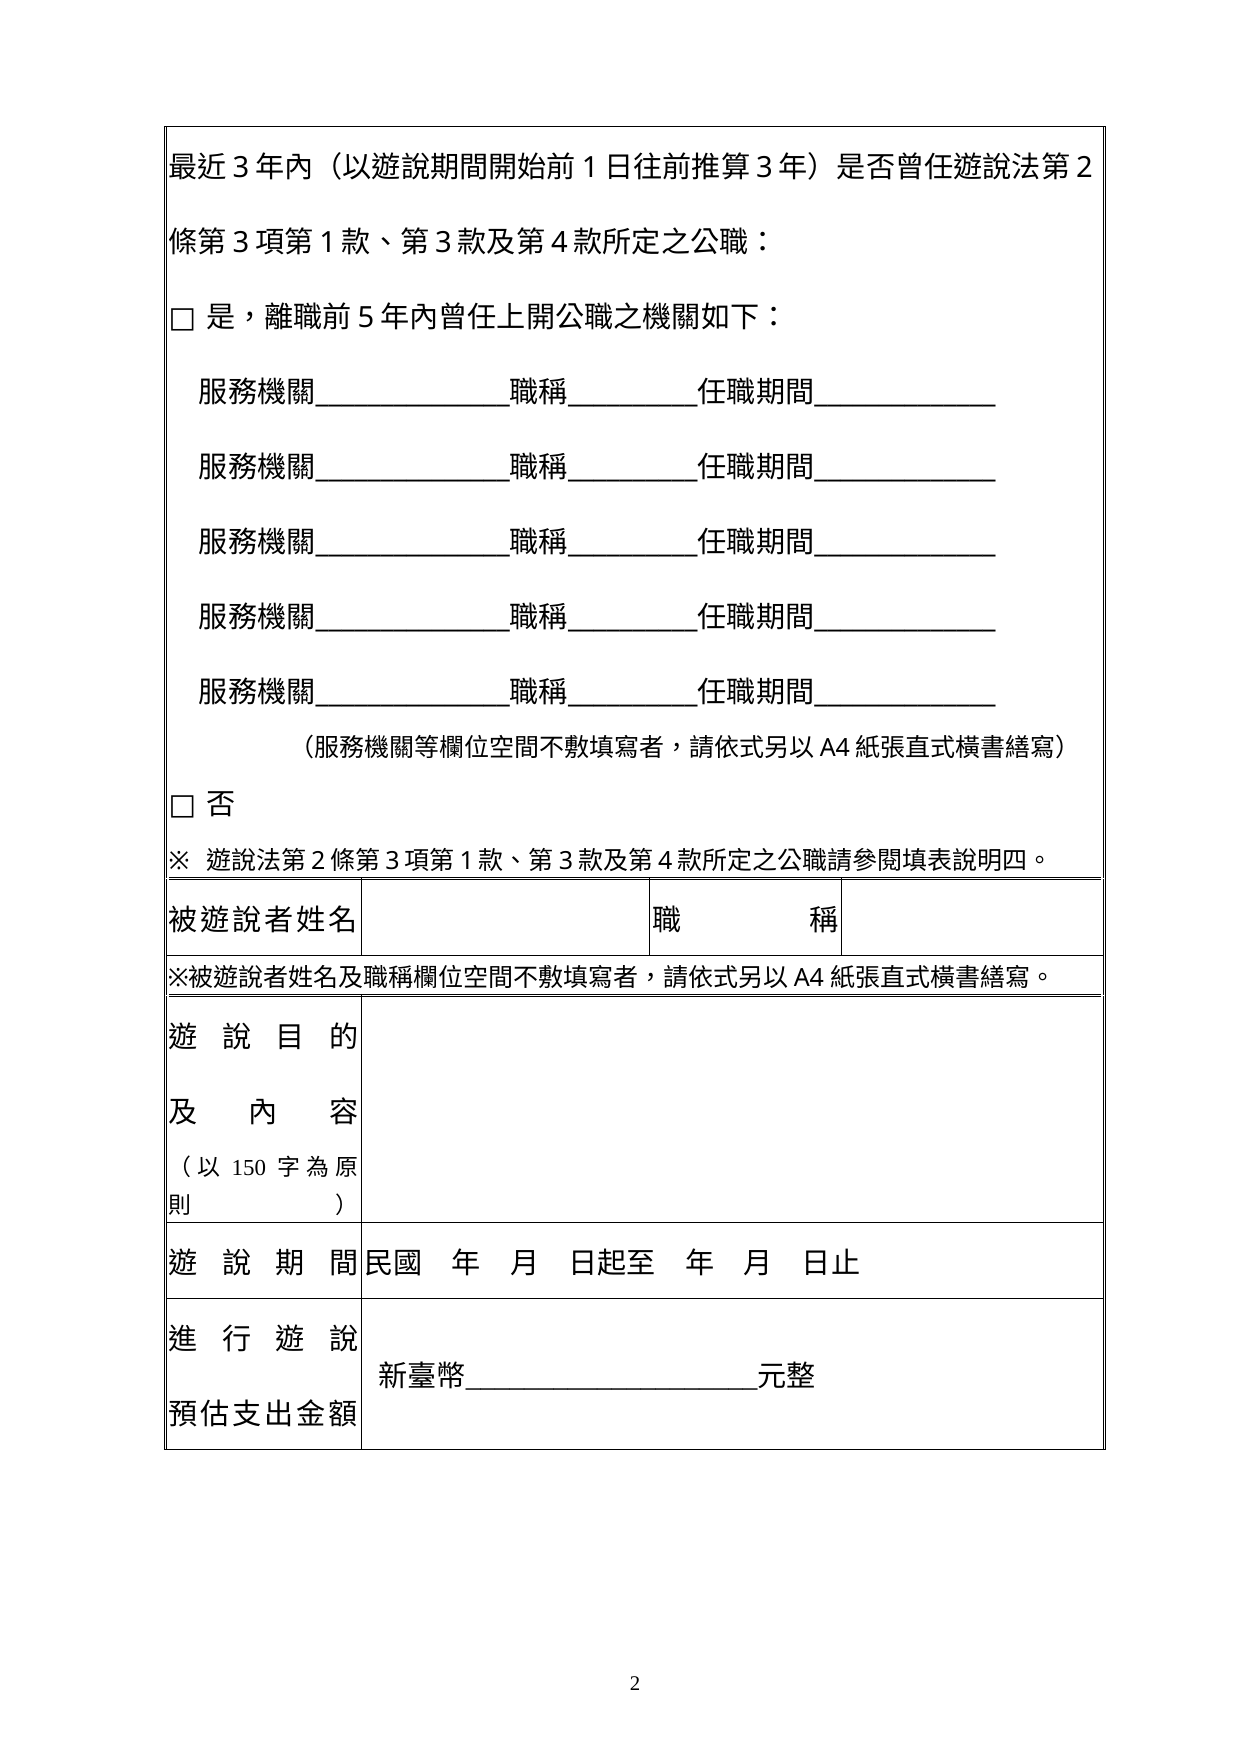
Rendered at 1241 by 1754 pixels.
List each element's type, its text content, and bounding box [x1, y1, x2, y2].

table_cell 被遊說者姓名 [165, 877, 361, 955]
table_cell 遊說目的 及內容 （以150字為原則） [165, 994, 361, 1222]
table_cell 新臺幣____________________元整 [362, 1299, 1103, 1449]
table_cell [362, 880, 649, 955]
table_cell [842, 877, 1104, 955]
table_cell ※被遊說者姓名及職稱欄位空間不敷填寫者，請依式另以A4 紙張直式橫書繕寫。 [167, 956, 1103, 994]
table_cell 最近3年內（以遊說期間開始前1日往前推算3年）是否曾任遊說法第2條第3項第1款、第3款及第4款所定之公職： 是，離職前5年內曾任上開公職之機關如下： 服務機關_______________職稱__________任職期間______________ 服務機關_______________職稱__________任職期間______________ 服務機關_______________職稱__________任職期間______________ 服務機關_______________職稱__________任職期間______________ 服務機關_______________職稱__________任職期間______________ （服務機關等欄位空間不敷填寫者，請依式另以A4紙張直式橫書繕寫） 否 遊說法第2條第3項第1款、第3款及第4款所定之公職請參閱填表說明四。 [167, 127, 1103, 877]
table_cell 職稱 [650, 880, 841, 955]
table_cell 遊說期間 [167, 1223, 361, 1298]
table_cell 進行遊說 預估支出金額 [167, 1299, 361, 1449]
table_cell 民國 年 月 日起至 年 月 日止 [362, 1223, 1103, 1298]
table_cell [362, 994, 1104, 1222]
